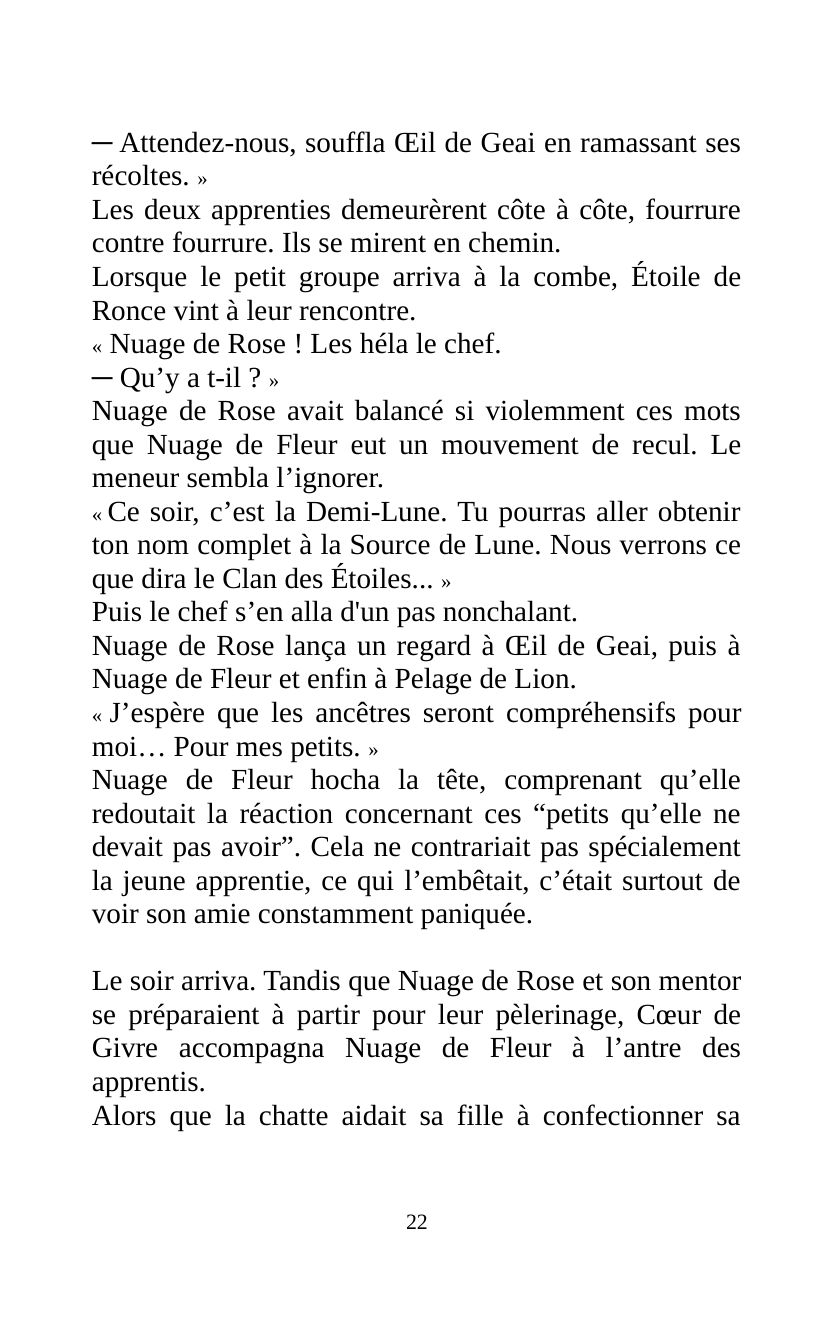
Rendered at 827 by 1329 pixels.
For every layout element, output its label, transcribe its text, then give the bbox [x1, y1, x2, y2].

text Lorsque le petit groupe arriva à la combe, Étoile de Ronce vint à leur rencontre. [92, 259, 742, 326]
text ─ Qu’y a t-il ? » [92, 360, 742, 393]
text Le soir arriva. Tandis que Nuage de Rose et son mentor se préparaient à partir pour leur pèlerinage, Cœur de Givre accompagna Nuage de Fleur à l’antre des apprentis. [92, 963, 742, 1098]
text Nuage de Fleur hocha la tête, comprenant qu’elle redoutait la réaction concernant ces “petits qu’elle ne devait pas avoir”. Cela ne contrariait pas spécialement la jeune apprentie, ce qui l’embêtait, c’était surtout de voir son amie constamment paniquée. [92, 762, 742, 930]
text « Nuage de Rose ! Les héla le chef. [92, 326, 742, 360]
text ─ Attendez-nous, souffla Œil de Geai en ramassant ses récoltes. » [92, 125, 742, 192]
text « J’espère que les ancêtres seront compréhensifs pour moi… Pour mes petits. » [92, 695, 742, 762]
text Les deux apprenties demeurèrent côte à côte, fourrure contre fourrure. Ils se mirent en chemin. [92, 192, 742, 259]
text Nuage de Rose lança un regard à Œil de Geai, puis à Nuage de Fleur et enfin à Pelage de Lion. [92, 628, 742, 695]
text Puis le chef s’en alla d'un pas nonchalant. [92, 594, 742, 628]
text Nuage de Rose avait balancé si violemment ces mots que Nuage de Fleur eut un mouvement de recul. Le meneur sembla l’ignorer. [92, 393, 742, 494]
text « Ce soir, c’est la Demi-Lune. Tu pourras aller obtenir ton nom complet à la Source de Lune. Nous verrons ce que dira le Clan des Étoiles... » [92, 494, 742, 594]
text Alors que la chatte aidait sa fille à confectionner sa [92, 1098, 742, 1131]
